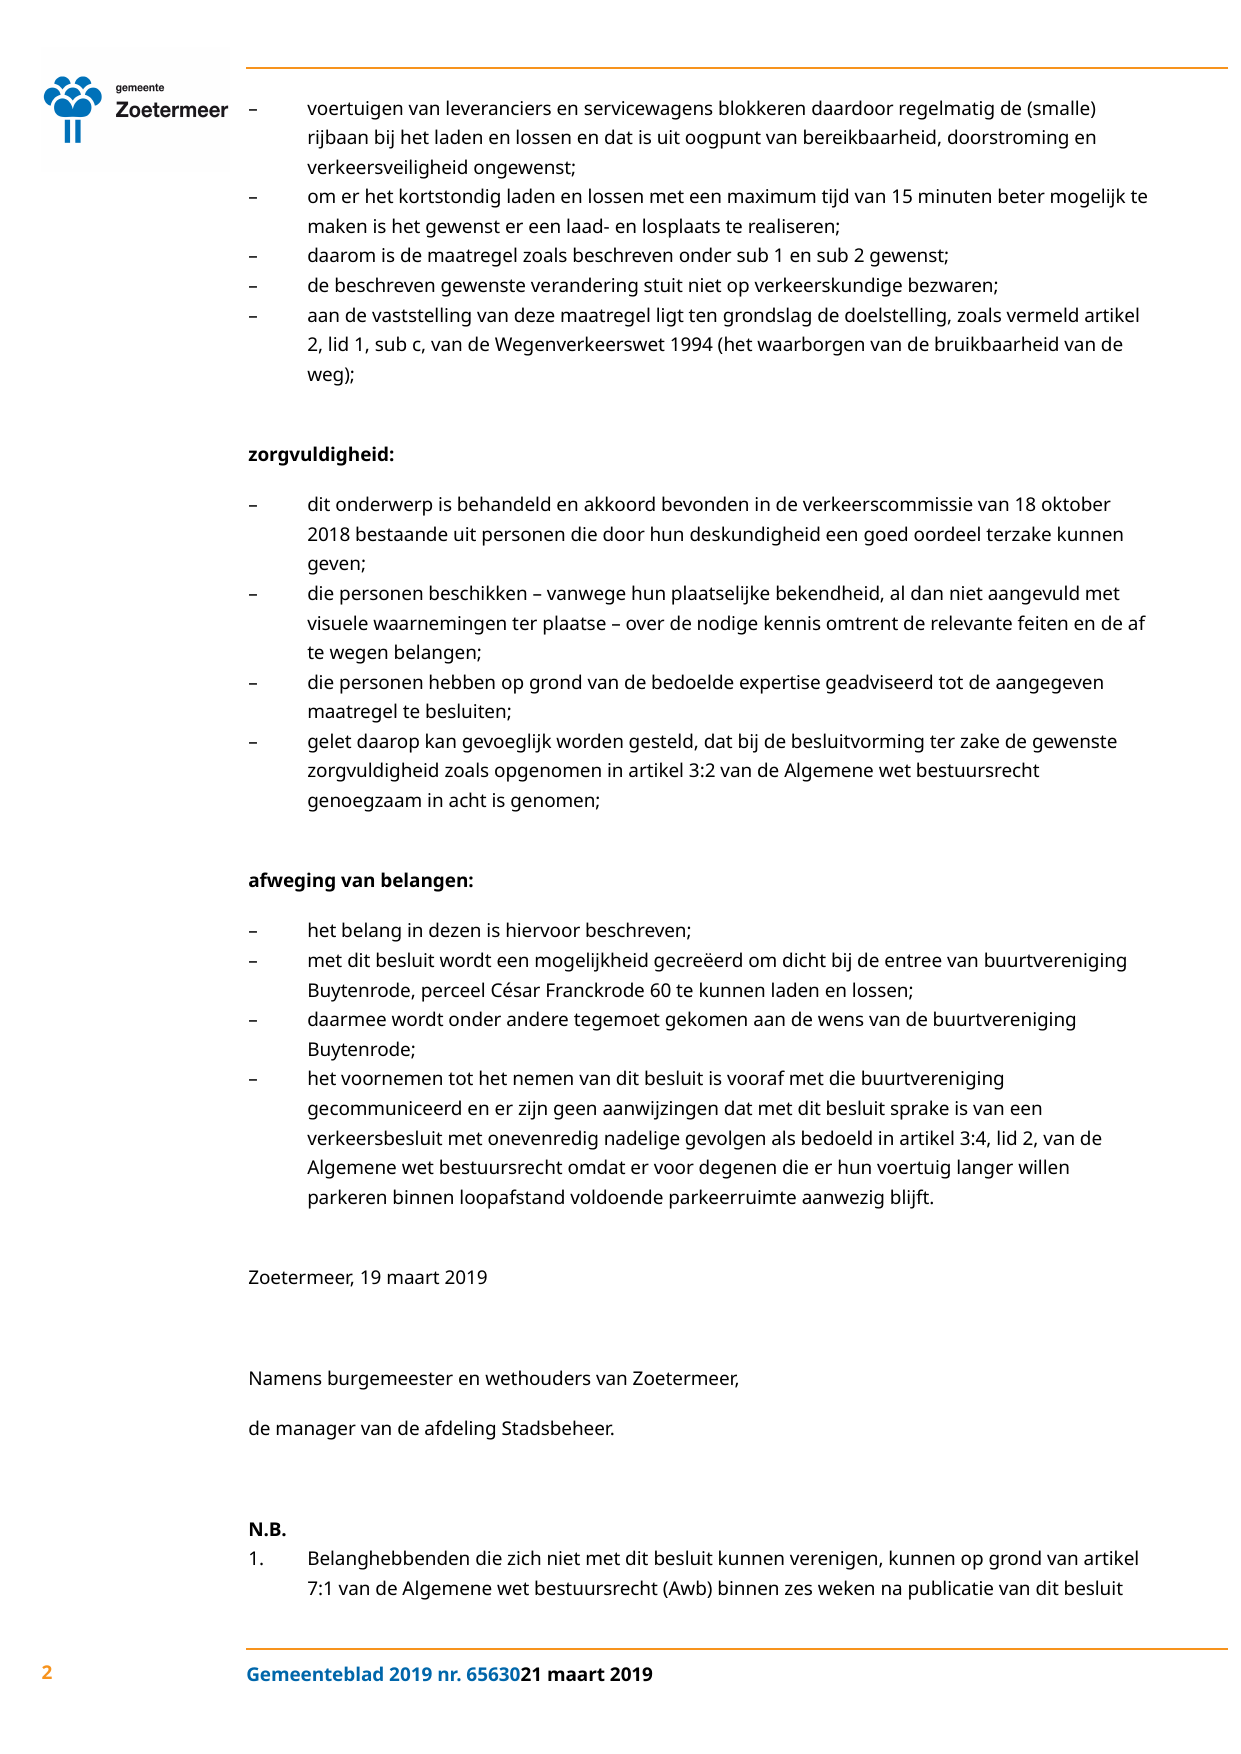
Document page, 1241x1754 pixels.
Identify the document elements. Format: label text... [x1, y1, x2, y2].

list die personen beschikken – vanwege hun plaatselijke bekendheid, al dan niet aangevuld met visuele waarnemingen ter plaatse – over de nodige kennis omtrent de relevante feiten en de af te wegen belangen; [248, 580, 1152, 665]
list om er het kortstondig laden en lossen met een maximum tijd van 15 minuten beter mogelijk te maken is het gewenst er een laad- en losplaats te realiseren; [248, 183, 1152, 239]
list daarmee wordt onder andere tegemoet gekomen aan de wens van de buurtvereniging Buytenrode; [248, 1006, 1152, 1062]
list gelet daarop kan gevoeglijk worden gesteld, dat bij de besluitvorming ter zake de gewenste zorgvuldigheid zoals opgenomen in artikel 3:2 van de Algemene wet bestuursrecht genoegzaam in acht is genomen; [248, 728, 1152, 813]
list daarom is de maatregel zoals beschreven onder sub 1 en sub 2 gewenst; [248, 243, 1152, 268]
text N.B. [248, 1516, 1152, 1542]
text de manager van de afdeling Stadsbeheer. [248, 1415, 1152, 1441]
text afweging van belangen: [248, 867, 1152, 893]
list voertuigen van leveranciers en servicewagens blokkeren daardoor regelmatig de (smalle) rijbaan bij het laden en lossen en dat is uit oogpunt van bereikbaarheid, doorstroming en verkeersveiligheid ongewenst; [248, 95, 1152, 180]
list met dit besluit wordt een mogelijkheid gecreëerd om dicht bij de entree van buurtvereniging Buytenrode, perceel César Franckrode 60 te kunnen laden en lossen; [248, 947, 1152, 1003]
list de beschreven gewenste verandering stuit niet op verkeerskundige bezwaren; [248, 272, 1152, 298]
picture [41, 47, 231, 172]
list aan de vaststelling van deze maatregel ligt ten grondslag de doelstelling, zoals vermeld artikel 2, lid 1, sub c, van de Wegenverkeerswet 1994 (het waarborgen van de bruikbaarheid van de weg); [248, 302, 1152, 387]
list het voornemen tot het nemen van dit besluit is vooraf met die buurtvereniging gecommuniceerd en er zijn geen aanwijzingen dat met dit besluit sprake is van een verkeersbesluit met onevenredig nadelige gevolgen als bedoeld in artikel 3:4, lid 2, van de Algemene wet bestuursrecht omdat er voor degenen die er hun voertuig langer willen parkeren binnen loopafstand voldoende parkeerruimte aanwezig blijft. [248, 1066, 1152, 1210]
text zorgvuldigheid: [248, 441, 1152, 467]
list dit onderwerp is behandeld en akkoord bevonden in de verkeerscommissie van 18 oktober 2018 bestaande uit personen die door hun deskundigheid een goed oordeel terzake kunnen geven; [248, 491, 1152, 576]
text Namens burgemeester en wethouders van Zoetermeer, [248, 1365, 1152, 1391]
list Belanghebbenden die zich niet met dit besluit kunnen verenigen, kunnen op grond van artikel 7:1 van de Algemene wet bestuursrecht (Awb) binnen zes weken na publicatie van dit besluit [248, 1546, 1152, 1601]
text Zoetermeer, 19 maart 2019 [248, 1264, 1152, 1290]
list die personen hebben op grond van de bedoelde expertise geadviseerd tot de aangegeven maatregel te besluiten; [248, 669, 1152, 724]
list het belang in dezen is hiervoor beschreven; [248, 918, 1152, 943]
